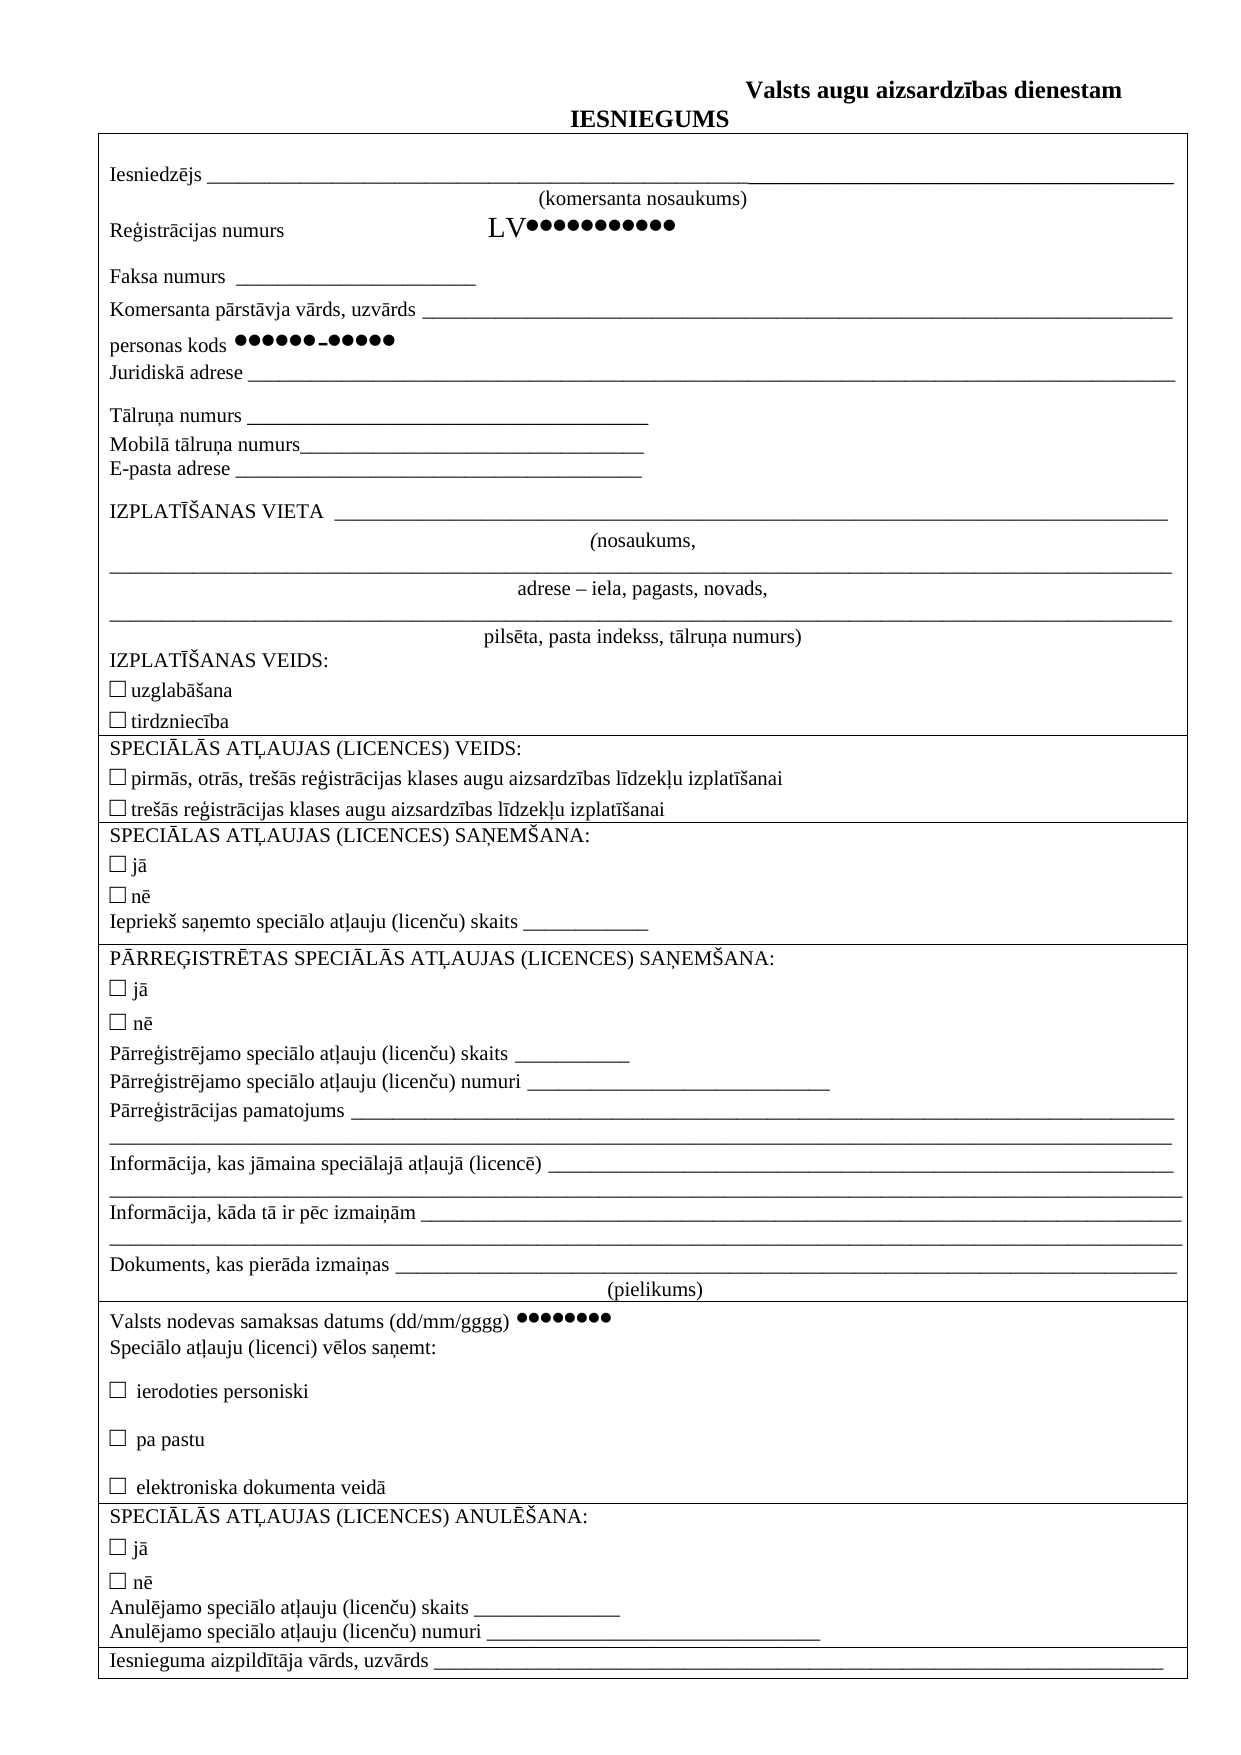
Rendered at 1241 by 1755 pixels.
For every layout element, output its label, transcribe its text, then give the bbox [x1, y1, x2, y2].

table_cell SPECIĀLĀS ATĻAUJAS (LICENCES) VEIDS: □ pirmās, otrās, trešās reģistrācijas klases augu aizsardzības līdzekļu izplatīšanai □ trešās reģistrācijas klases augu aizsardzības līdzekļu izplatīšanai [99, 736, 1187, 822]
table_cell Valsts nodevas samaksas datums (dd/mm/gggg)  Speciālo atļauju (licenci) vēlos saņemt: □ ierodoties personiski □ pa pastu □ elektroniska dokumenta veidā [99, 1302, 1187, 1503]
text IESNIEGUMS [177, 104, 1122, 132]
table_header Iesniedzējs ______________________________________________________________________________________ (komersanta nosaukums) Reģistrācijas numurs LV Faksa numurs _______________________ Komersanta pārstāvja vārds, uzvārds ________________________________________________________________________ personas kods - Juridiskā adrese _________________________________________________________________________________________ Tālruņa numurs ___________________________________ Mobilā tālruņa numurs_________________________________ E-pasta adrese _______________________________________ IZPLATĪŠANAS VIETA ________________________________________________________________________________ (nosaukums, ______________________________________________________________________________________________________ adrese – iela, pagasts, novads, ______________________________________________________________________________________________________ pilsēta, pasta indekss, tālruņa numurs) IZPLATĪŠANAS VEIDS: □ uzglabāšana □ tirdzniecība [99, 134, 1187, 734]
table_cell SPECIĀLĀS ATĻAUJAS (LICENCES) ANULĒŠANA: □ jā □ nē Anulējamo speciālo atļauju (licenču) skaits ______________ Anulējamo speciālo atļauju (licenču) numuri ________________________________ [99, 1504, 1187, 1647]
table_cell SPECIĀLAS ATĻAUJAS (LICENCES) SAŅEMŠANA: □ jā □ nē Iepriekš saņemto speciālo atļauju (licenču) skaits ____________ [99, 823, 1187, 944]
text Valsts augu aizsardzības dienestam [177, 75, 1122, 104]
table_cell Iesnieguma aizpildītāja vārds, uzvārds ______________________________________________________________________ [99, 1648, 1187, 1678]
table_cell PĀRREĢISTRĒTAS SPECIĀLĀS ATĻAUJAS (LICENCES) SAŅEMŠANA: □ jā □ nē Pārreģistrējamo speciālo atļauju (licenču) skaits ___________ Pārreģistrējamo speciālo atļauju (licenču) numuri _____________________________ Pārreģistrācijas pamatojums _______________________________________________________________________________ ______________________________________________________________________________________________________ Informācija, kas jāmaina speciālajā atļaujā (licencē) ____________________________________________________________ _______________________________________________________________________________________________________ Informācija, kāda tā ir pēc izmaiņām _________________________________________________________________________ _______________________________________________________________________________________________________ Dokuments, kas pierāda izmaiņas ___________________________________________________________________________ (pielikums) [99, 945, 1187, 1301]
